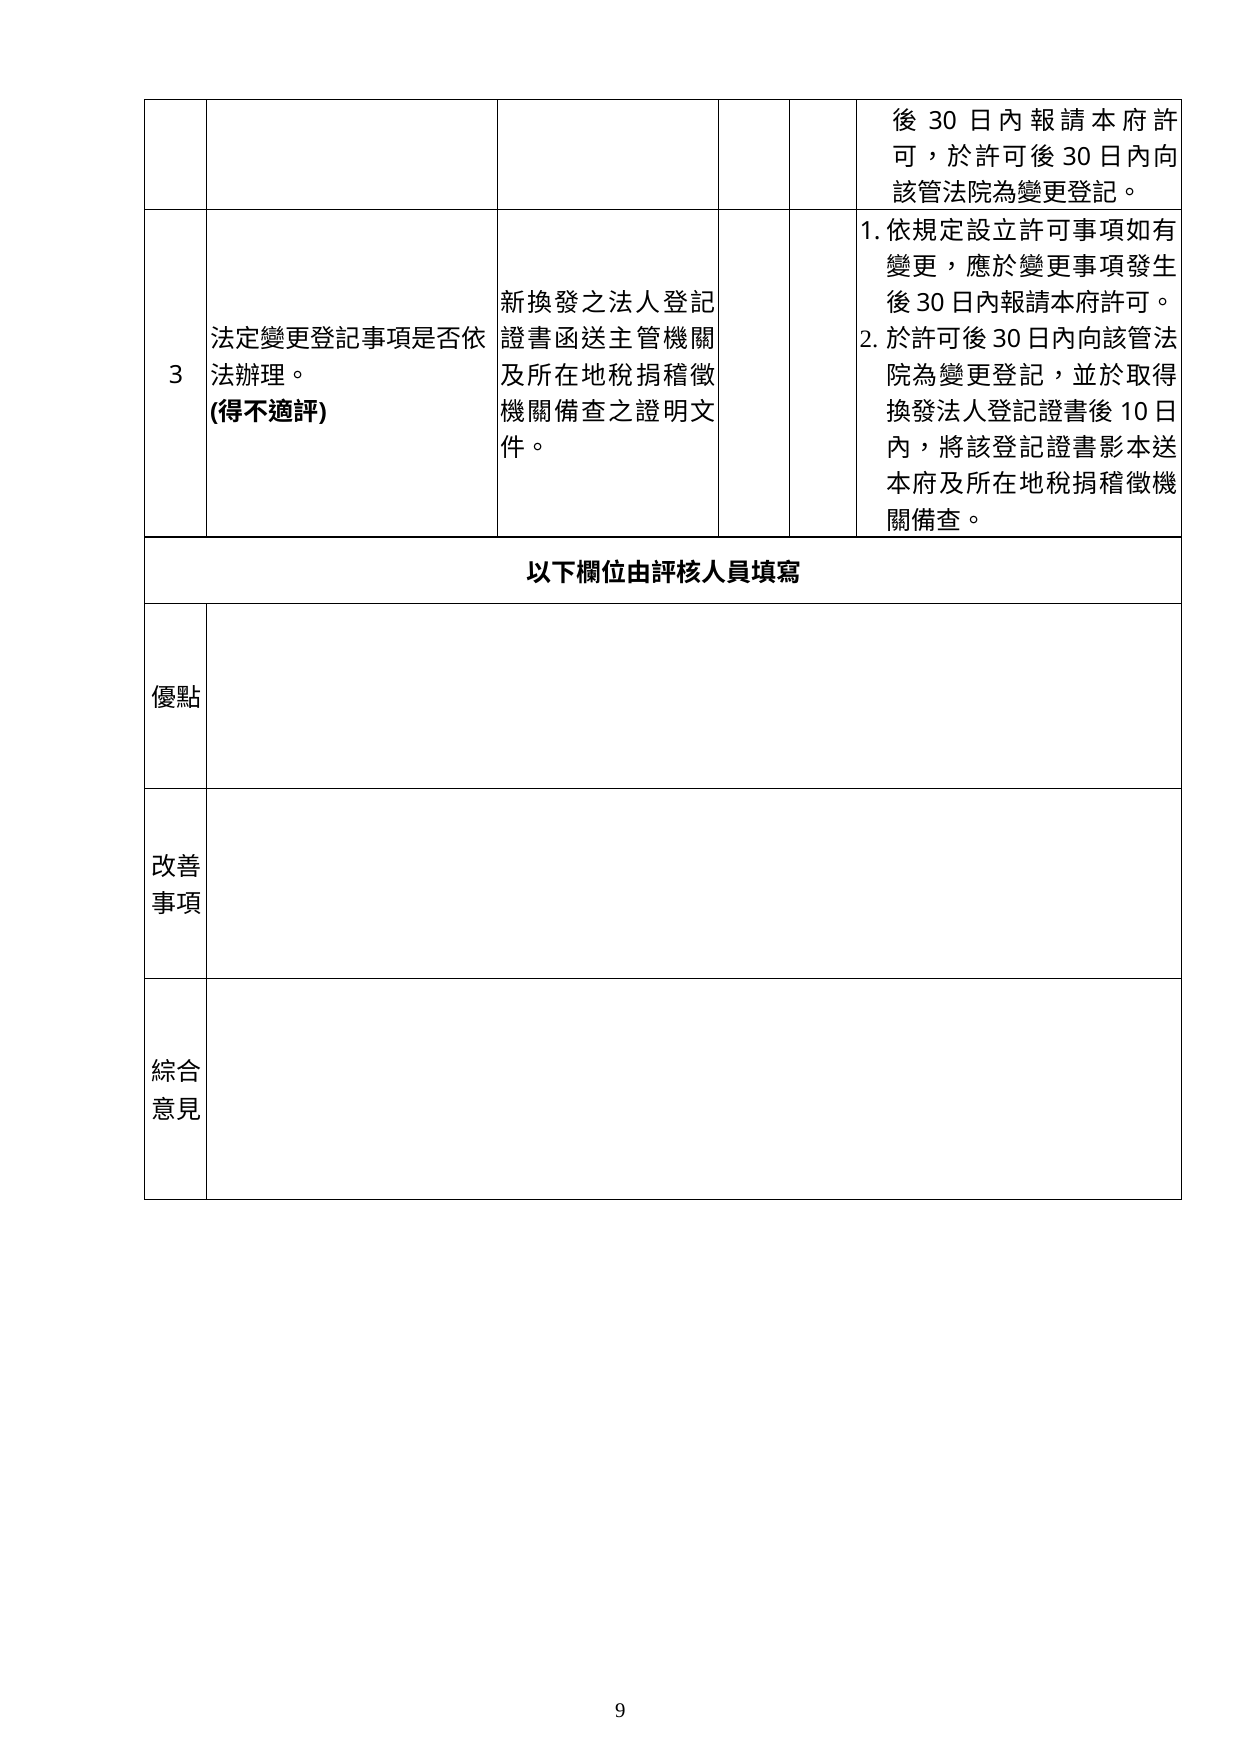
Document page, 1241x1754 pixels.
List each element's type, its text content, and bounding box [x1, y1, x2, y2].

table_cell 3 [145, 210, 206, 536]
table_cell 法定變更登記事項是否依法辦理。 (得不適評) [207, 210, 497, 536]
table_cell [498, 100, 718, 209]
table_cell [790, 100, 856, 209]
table_cell 新換發之法人登記證書函送主管機關及所在地稅捐稽徵機關備查之證明文件。 [498, 210, 718, 536]
table_cell 依規定設立許可事項如有變更，應於變更事項發生後30日內報請本府許可。 於許可後30日內向該管法院為變更登記，並於取得換發法人登記證書後10日內，將該登記證書影本送本府及所在地稅捐稽徵機關備查。 [857, 210, 1181, 536]
table_cell 綜合意見 [145, 979, 206, 1198]
table_cell [207, 979, 1181, 1198]
table_cell [207, 789, 1181, 978]
table_cell [790, 210, 856, 536]
table_cell 改善事項 [145, 789, 206, 978]
table_cell 後30日內報請本府許可，於許可後30日內向該管法院為變更登記。 [857, 100, 1181, 209]
table_cell [207, 100, 497, 209]
table_cell [719, 210, 789, 536]
table_cell [719, 100, 789, 209]
table_cell 優點 [145, 604, 206, 788]
table_cell [207, 604, 1181, 788]
table_cell 以下欄位由評核人員填寫 [145, 538, 1181, 603]
table_cell [145, 100, 206, 209]
